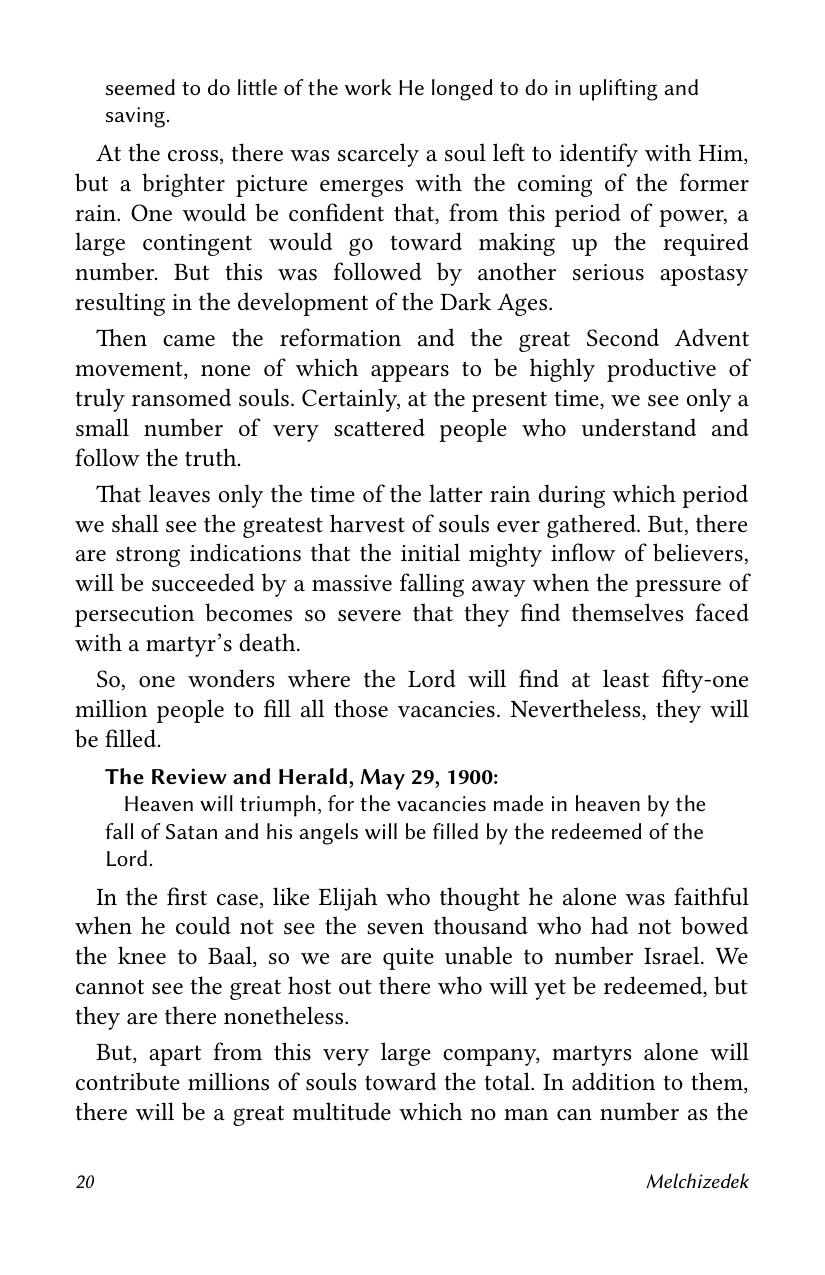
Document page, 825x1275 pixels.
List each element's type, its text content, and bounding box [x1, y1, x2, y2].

text So, one wonders where the Lord will find at least fifty-one million people to fill all those vacancies. Nevertheless, they will be filled. [75, 665, 750, 753]
text Then came the reformation and the great Second Advent movement, none of which appears to be highly productive of truly ransomed souls. Certainly, at the present time, we see only a small number of very scattered people who understand and follow the truth. [75, 324, 750, 472]
text Heaven will triumph, for the vacancies made in heaven by the fall of Satan and his angels will be filled by the redeemed of the Lord. [105, 791, 720, 872]
text At the cross, there was scarcely a soul left to identify with Him, but a brighter picture emerges with the coming of the former rain. One would be confident that, from this period of power, a large contingent would go toward making up the required number. But this was followed by another serious apostasy resulting in the development of the Dark Ages. [75, 139, 750, 317]
text But, apart from this very large company, martyrs alone will contribute millions of souls toward the total. In addition to them, there will be a great multitude which no man can number as the [75, 1038, 750, 1126]
text That leaves only the time of the latter rain during which period we shall see the greatest harvest of souls ever gathered. But, there are strong indications that the initial mighty inflow of believers, will be succeeded by a massive falling away when the pressure of persecution becomes so severe that they find themselves faced with a martyr’s death. [75, 480, 750, 658]
text In the first case, like Elijah who thought he alone was faithful when he could not see the seven thousand who had not bowed the knee to Baal, so we are quite unable to number Israel. We cannot see the great host out there who will yet be redeemed, but they are there nonetheless. [75, 882, 750, 1031]
text The Review and Herald, May 29, 1900: [105, 764, 750, 790]
text seemed to do little of the work He longed to do in uplifting and saving. [105, 75, 720, 128]
